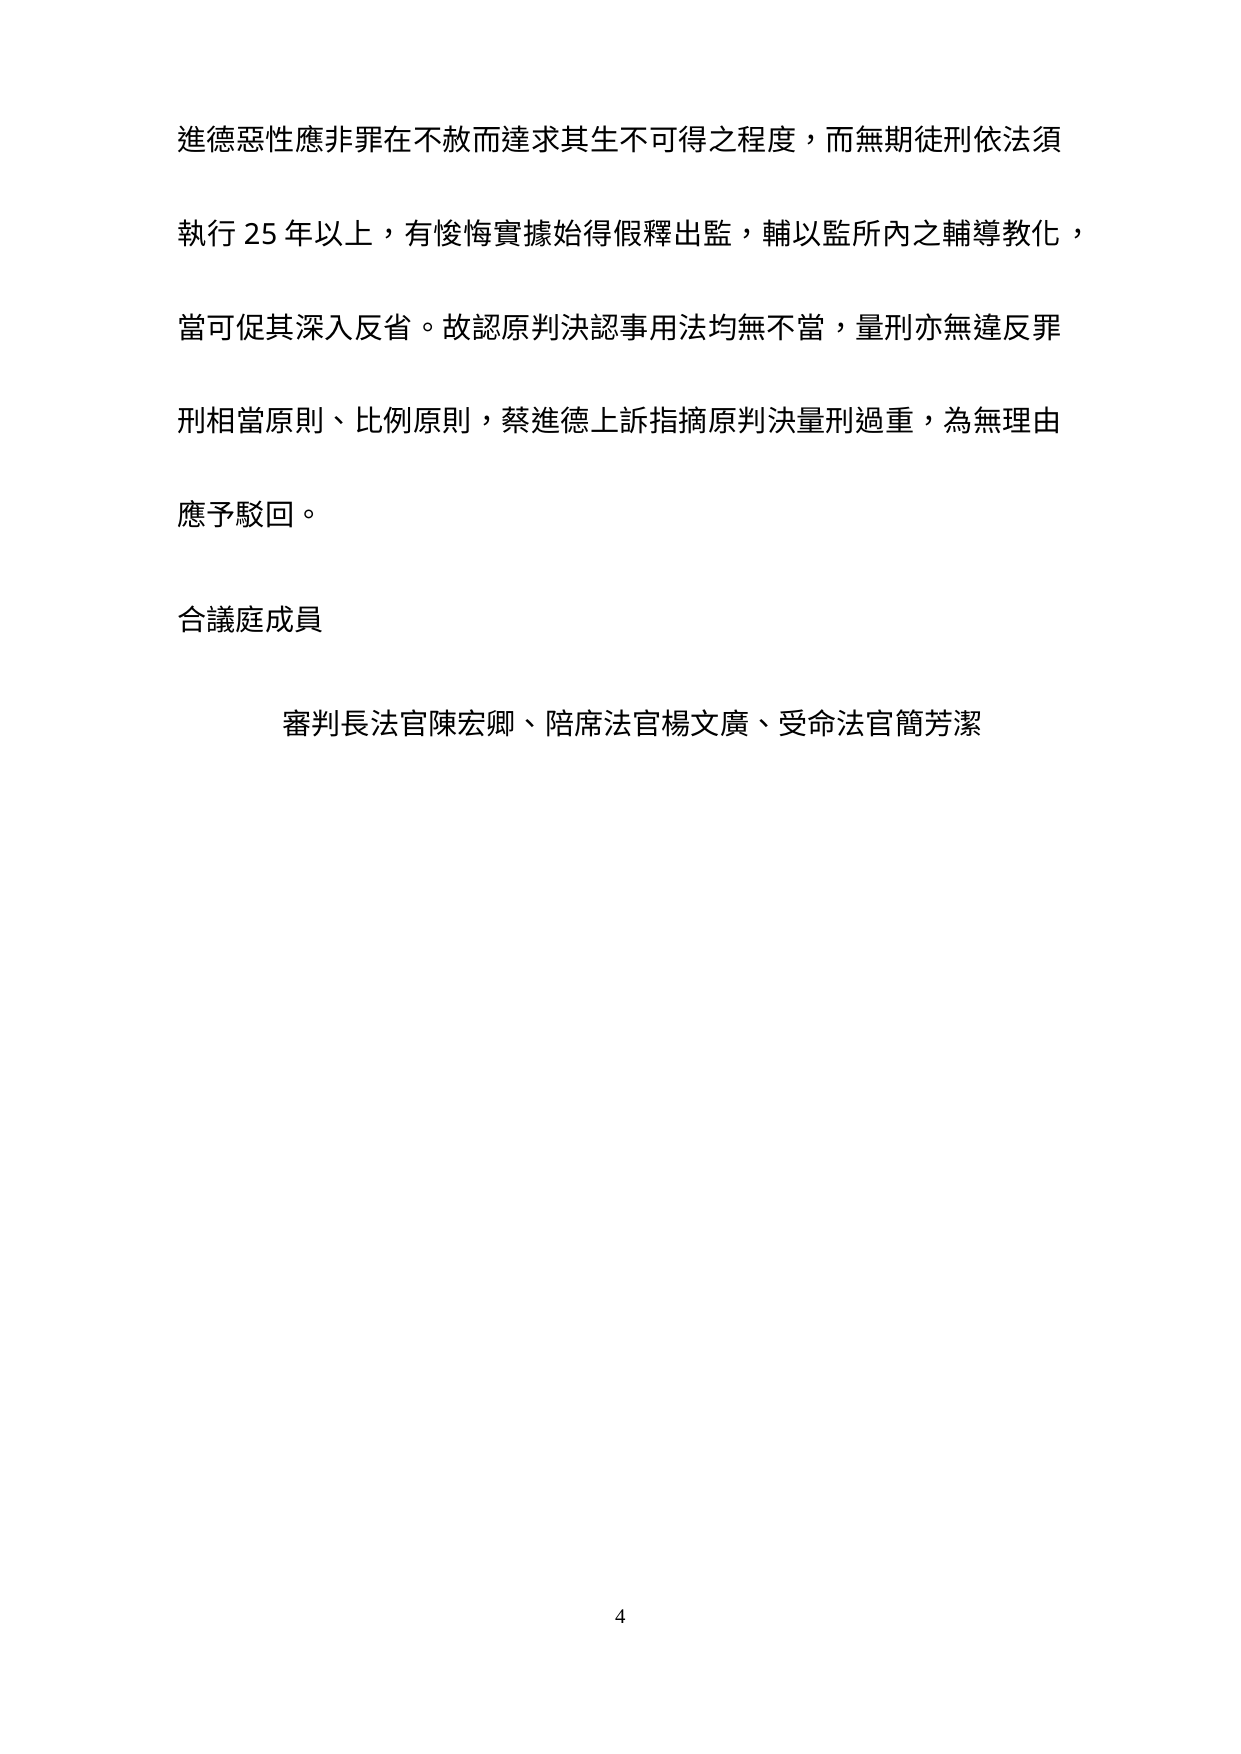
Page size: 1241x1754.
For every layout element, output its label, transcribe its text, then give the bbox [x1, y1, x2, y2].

text 合議庭成員 [177, 576, 1063, 638]
text 審判長法官陳宏卿、陪席法官楊文廣、受命法官簡芳潔 [177, 680, 1063, 743]
text 本院就個案整體觀察，逐一審酌刑法第57條各款所列科刑輕重之事項，認蔡進德持有制式手槍逾14年之久，對於社會治安造成之潛在威脅程度非微。蔡進德因對蔡○潭積怨甚深，於光天化日下，人車往來頻繁之便利超商旁公共巷弄，不顧大眾眼光，持槍近距離朝蔡○潭上半身連續開槍射殺，且無視蔡○潭中槍後蹲地不起，仍自背後近距離以行刑方式射殺，直至蔡○潭倒地身亡，手段殘酷，駭人聽聞，致蔡○潭家屬承受頓失親人之痛苦及遺憾，若僅處以蔡進德長期自由刑，尚不足以評價其犯罪所生之損害。復考量蔡進德逃亡數日後帶槍主動投案，到案後承認犯行，有意尋求與蔡○潭家屬和解，未至顯無教化矯正之合理期待可能，其現年約50歲，於108年3月5日因左側中大腦動脈流域中風，造成失語症，語言表達能力受有影響，以刑法第57條所列各款事項等有利與不利之情狀綜合評價後，本院認蔡進德惡性應非罪在不赦而達求其生不可得之程度，而無期徒刑依法須執行25年以上，有悛悔實據始得假釋出監，輔以監所內之輔導教化，當可促其深入反省。故認原判決認事用法均無不當，量刑亦無違反罪刑相當原則、比例原則，蔡進德上訴指摘原判決量刑過重，為無理由，應予駁回。 [177, 96, 1063, 534]
